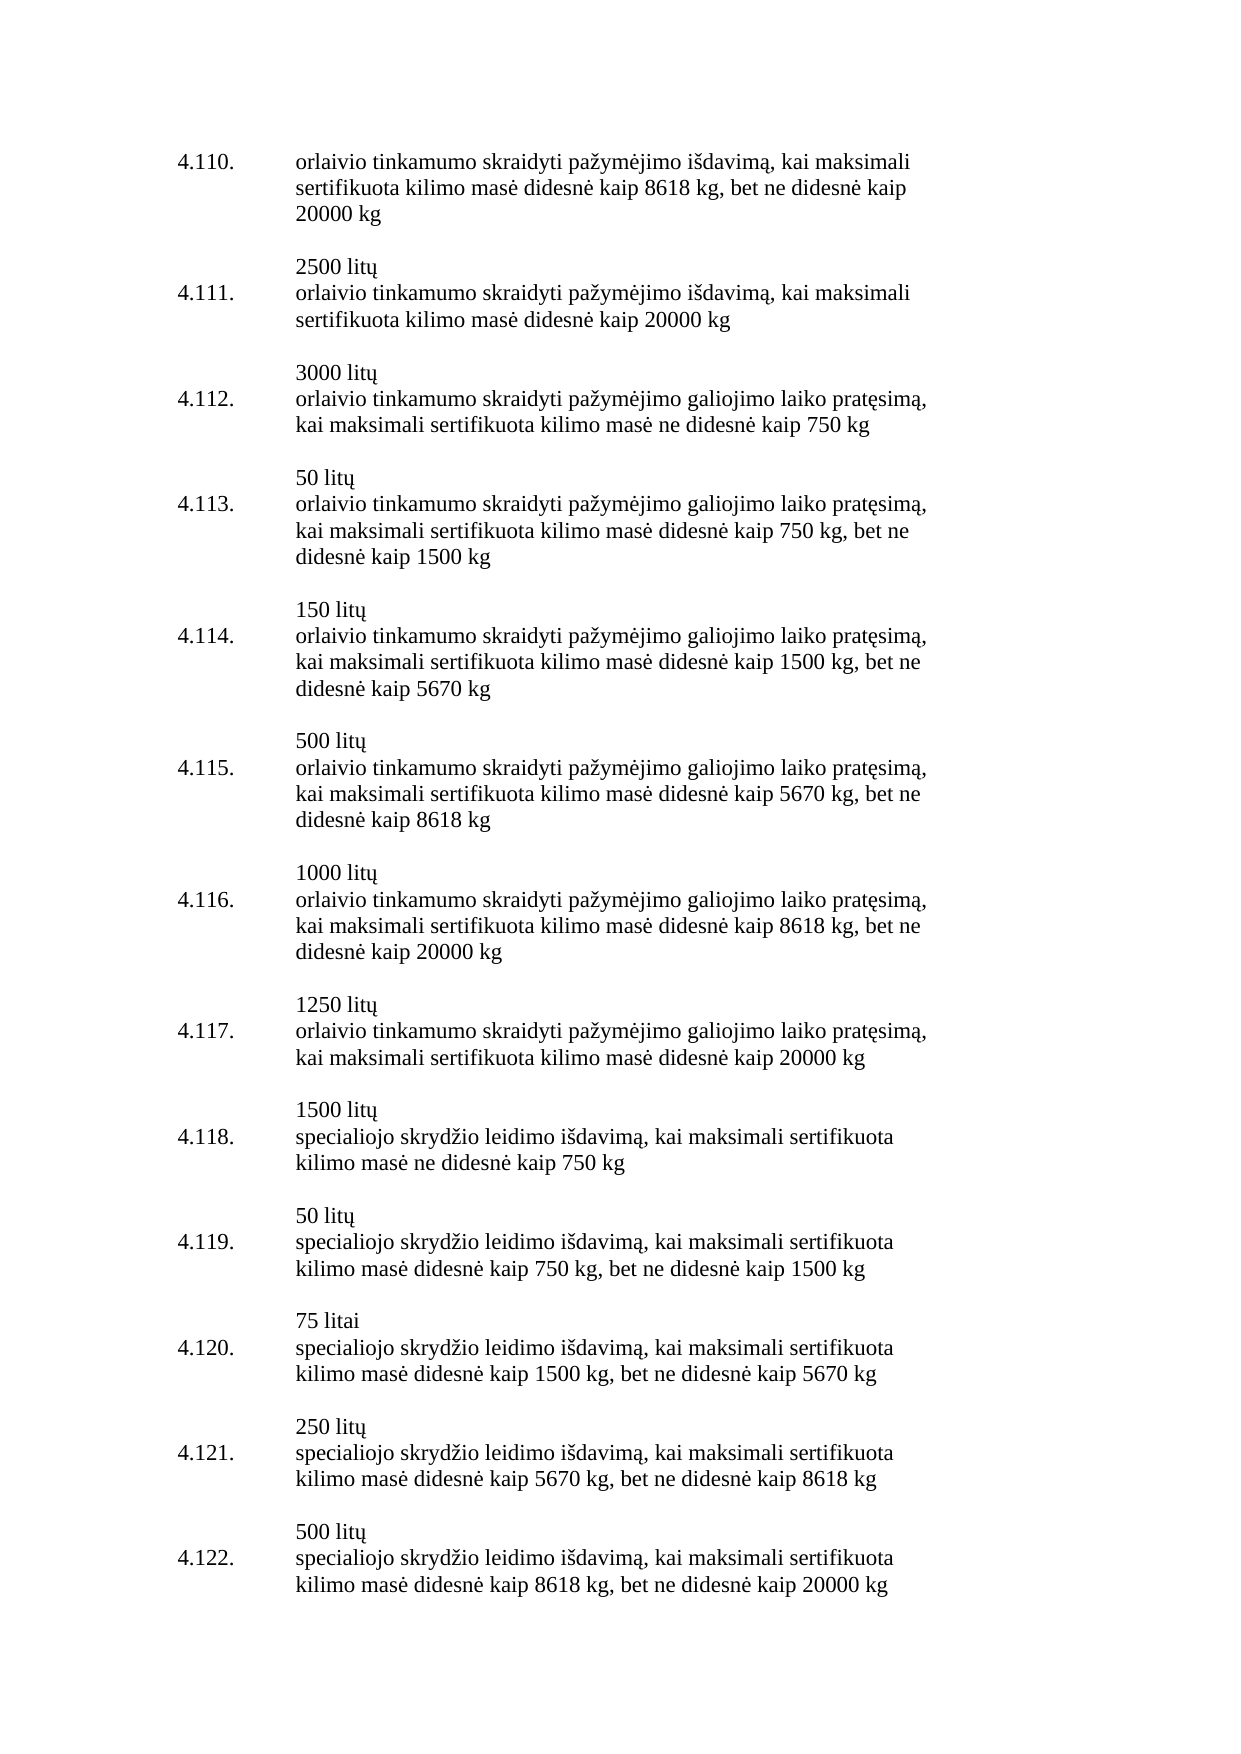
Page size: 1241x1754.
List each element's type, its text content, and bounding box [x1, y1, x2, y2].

text 4.118. specialiojo skrydžio leidimo išdavimą, kai maksimali sertifikuota kilimo masė ne didesnė kaip 750 kg 50 litų [177, 1123, 945, 1228]
text 4.120. specialiojo skrydžio leidimo išdavimą, kai maksimali sertifikuota kilimo masė didesnė kaip 1500 kg, bet ne didesnė kaip 5670 kg 250 litų [177, 1334, 945, 1439]
text 4.110. orlaivio tinkamumo skraidyti pažymėjimo išdavimą, kai maksimali sertifikuota kilimo masė didesnė kaip 8618 kg, bet ne didesnė kaip 20000 kg 2500 litų [177, 148, 945, 279]
text 4.113. orlaivio tinkamumo skraidyti pažymėjimo galiojimo laiko pratęsimą, kai maksimali sertifikuota kilimo masė didesnė kaip 750 kg, bet ne didesnė kaip 1500 kg 150 litų [177, 490, 945, 622]
text 4.116. orlaivio tinkamumo skraidyti pažymėjimo galiojimo laiko pratęsimą, kai maksimali sertifikuota kilimo masė didesnė kaip 8618 kg, bet ne didesnė kaip 20000 kg 1250 litų [177, 886, 945, 1017]
text 4.117. orlaivio tinkamumo skraidyti pažymėjimo galiojimo laiko pratęsimą, kai maksimali sertifikuota kilimo masė didesnė kaip 20000 kg 1500 litų [177, 1017, 945, 1123]
text 4.114. orlaivio tinkamumo skraidyti pažymėjimo galiojimo laiko pratęsimą, kai maksimali sertifikuota kilimo masė didesnė kaip 1500 kg, bet ne didesnė kaip 5670 kg 500 litų [177, 622, 945, 754]
text 4.119. specialiojo skrydžio leidimo išdavimą, kai maksimali sertifikuota kilimo masė didesnė kaip 750 kg, bet ne didesnė kaip 1500 kg 75 litai [177, 1228, 945, 1334]
text 4.121. specialiojo skrydžio leidimo išdavimą, kai maksimali sertifikuota kilimo masė didesnė kaip 5670 kg, bet ne didesnė kaip 8618 kg 500 litų [177, 1439, 945, 1544]
text 4.112. orlaivio tinkamumo skraidyti pažymėjimo galiojimo laiko pratęsimą, kai maksimali sertifikuota kilimo masė ne didesnė kaip 750 kg 50 litų [177, 385, 945, 490]
text 4.115. orlaivio tinkamumo skraidyti pažymėjimo galiojimo laiko pratęsimą, kai maksimali sertifikuota kilimo masė didesnė kaip 5670 kg, bet ne didesnė kaip 8618 kg 1000 litų [177, 754, 945, 886]
text 4.122. specialiojo skrydžio leidimo išdavimą, kai maksimali sertifikuota kilimo masė didesnė kaip 8618 kg, bet ne didesnė kaip 20000 kg [177, 1544, 945, 1597]
text 4.111. orlaivio tinkamumo skraidyti pažymėjimo išdavimą, kai maksimali sertifikuota kilimo masė didesnė kaip 20000 kg 3000 litų [177, 279, 945, 385]
